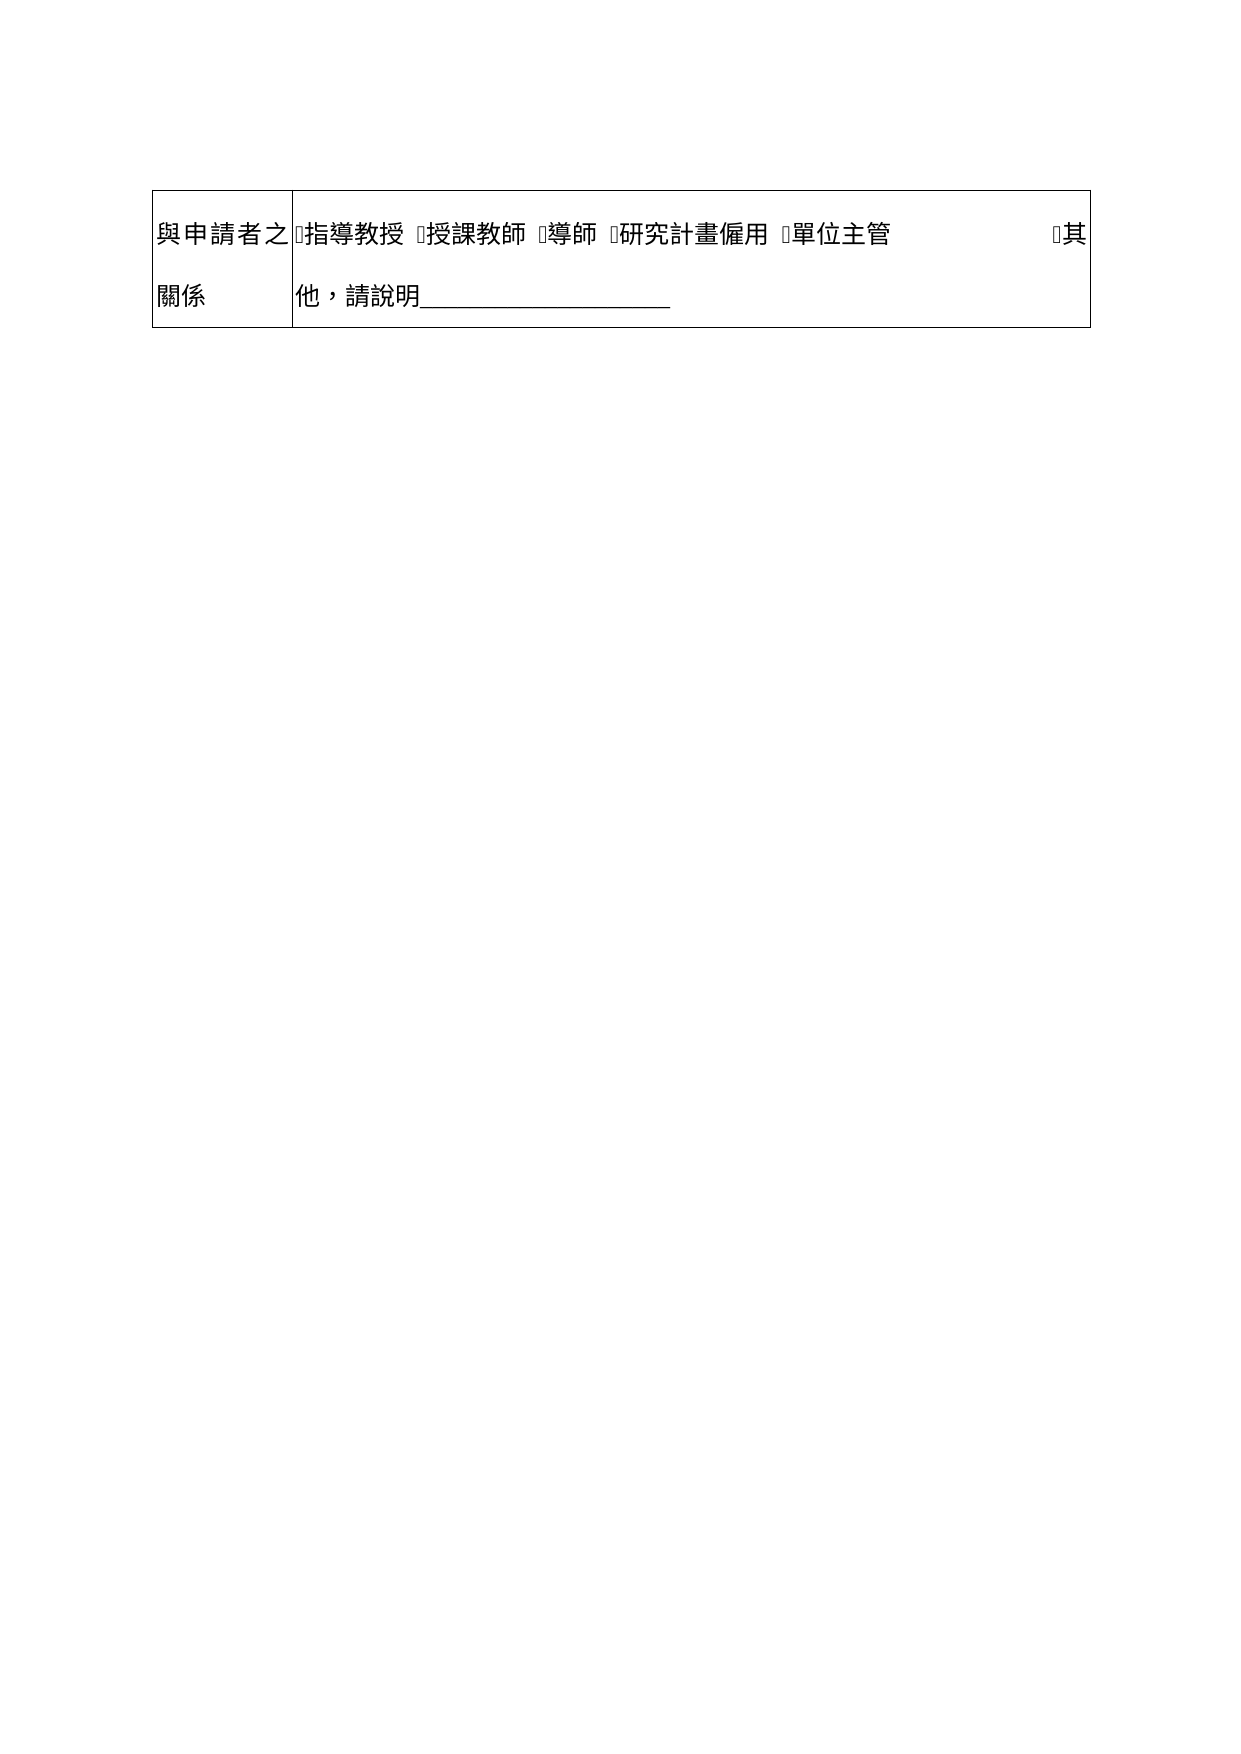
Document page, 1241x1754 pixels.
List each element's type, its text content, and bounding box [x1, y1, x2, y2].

table_cell 指導教授 授課教師 導師 研究計畫僱用 單位主管 其他，請說明____________________ [293, 191, 1090, 327]
table_cell 與申請者之關係 [153, 191, 292, 327]
